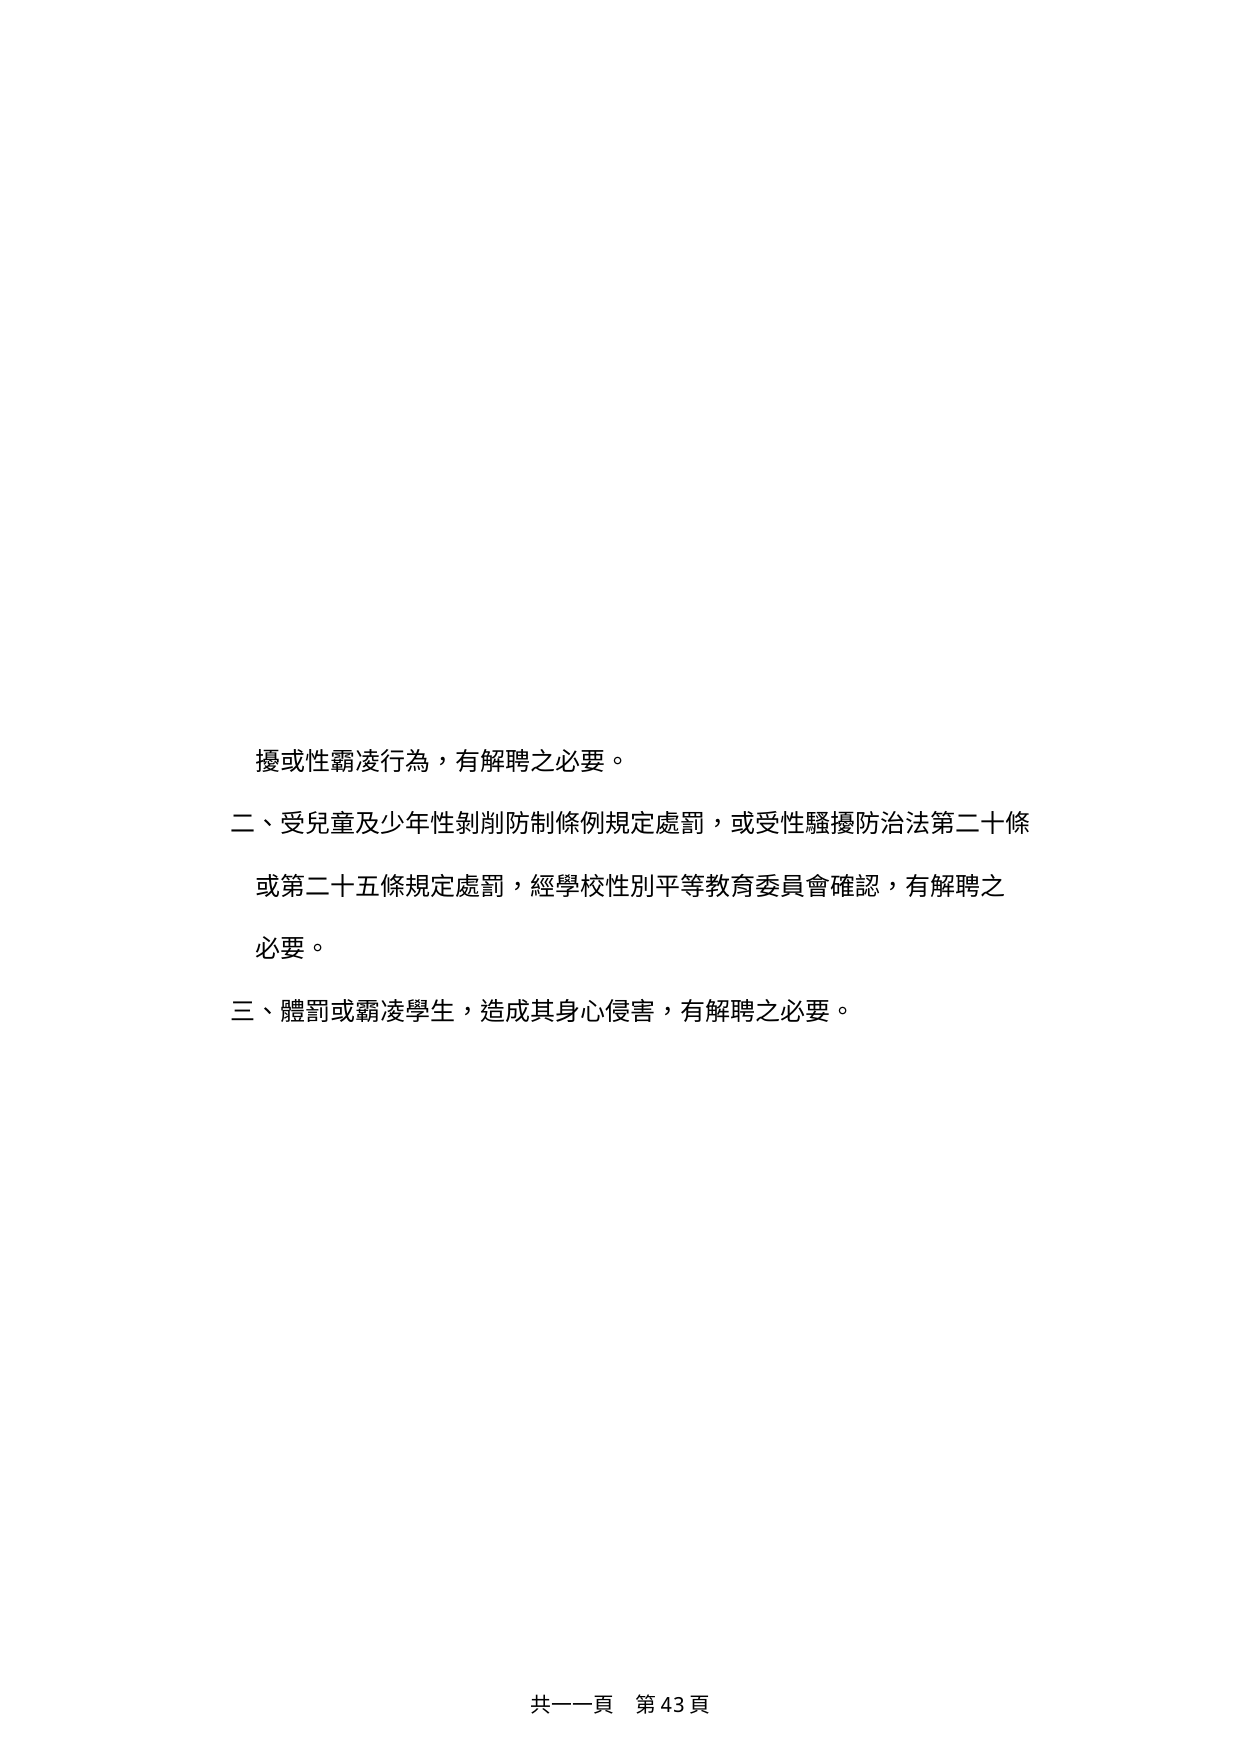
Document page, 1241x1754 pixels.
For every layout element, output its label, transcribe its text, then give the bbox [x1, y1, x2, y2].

text 二、受兒童及少年性剝削防制條例規定處罰，或受性騷擾防治法第二十條 [118, 780, 1122, 842]
text 或第二十五條規定處罰，經學校性別平等教育委員會確認，有解聘之 [118, 842, 1122, 905]
text 擾或性霸凌行為，有解聘之必要。 [118, 717, 1122, 780]
text 必要。 [118, 905, 1122, 967]
text 三、體罰或霸凌學生，造成其身心侵害，有解聘之必要。 [118, 967, 1122, 1030]
